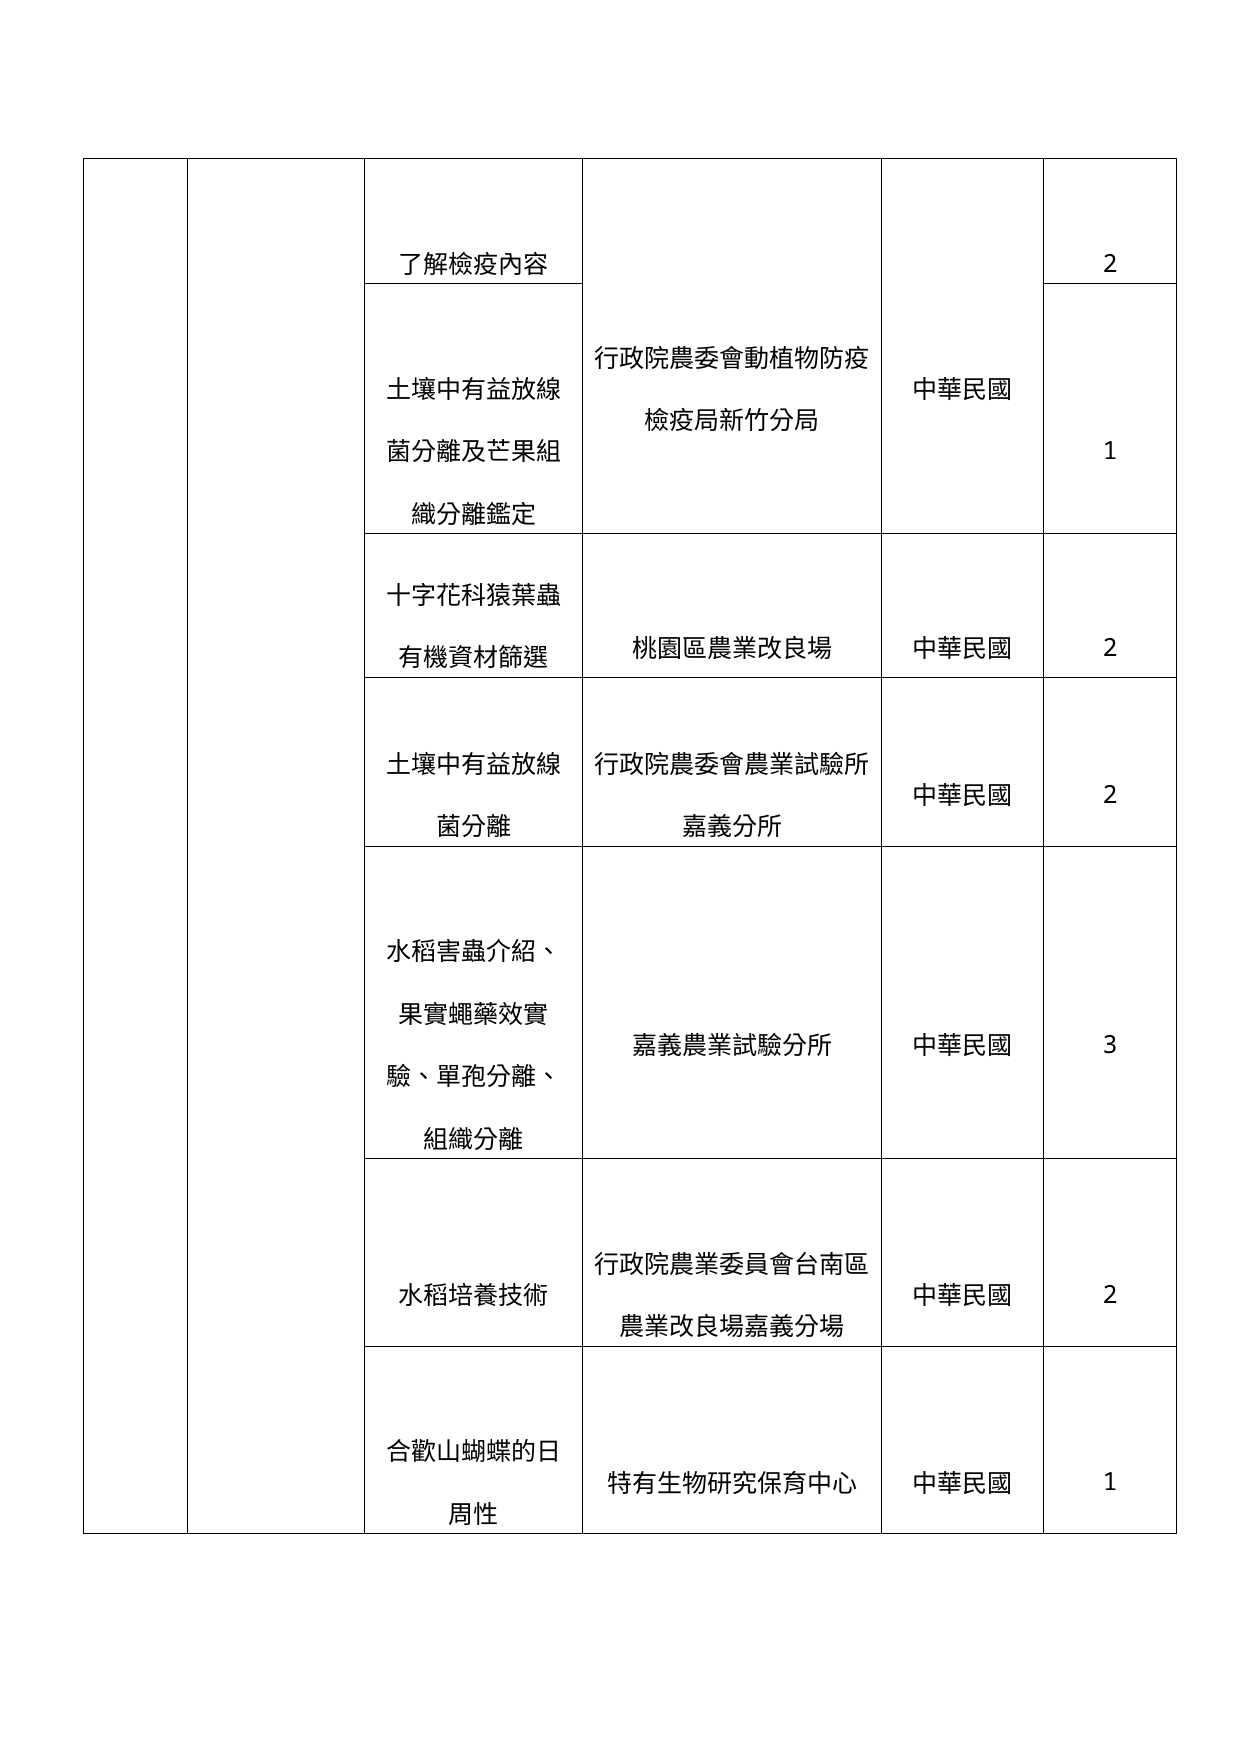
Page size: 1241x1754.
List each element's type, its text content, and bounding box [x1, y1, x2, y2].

table_cell 中華民國 [882, 1347, 1043, 1533]
table_cell 十字花科猿葉蟲有機資材篩選 [365, 534, 582, 677]
table_cell 1 [1044, 1347, 1176, 1533]
table_cell 水稻培養技術 [365, 1159, 582, 1346]
table_cell 水稻害蟲介紹、果實蠅藥效實驗、單孢分離、組織分離 [365, 847, 582, 1158]
table_cell 合歡山蝴蝶的日周性 [365, 1347, 582, 1533]
table_cell 桃園區農業改良場 [583, 534, 881, 677]
table_cell 2 [1044, 678, 1176, 846]
table_cell 中華民國 [882, 159, 1043, 533]
table_cell 土壤中有益放線菌分離及芒果組織分離鑑定 [365, 284, 582, 533]
table_cell 行政院農業委員會台南區農業改良場嘉義分場 [583, 1159, 881, 1346]
table_cell 2 [1044, 534, 1176, 677]
table_cell 中華民國 [882, 534, 1043, 677]
table_cell 2 [1044, 1159, 1176, 1346]
table_cell 特有生物研究保育中心 [583, 1347, 881, 1533]
table_cell 行政院農委會動植物防疫檢疫局新竹分局 [583, 159, 881, 533]
table_cell 1 [1044, 284, 1176, 533]
table_cell [84, 159, 187, 1533]
table_cell 土壤中有益放線菌分離 [365, 678, 582, 846]
table_cell [188, 159, 364, 1533]
table_cell 中華民國 [882, 1159, 1043, 1346]
table_cell 中華民國 [882, 678, 1043, 846]
table_cell 嘉義農業試驗分所 [583, 847, 881, 1158]
table_cell 中華民國 [882, 847, 1043, 1158]
table_cell 行政院農委會農業試驗所嘉義分所 [583, 678, 881, 846]
table_cell 了解檢疫內容 [365, 159, 582, 283]
table_cell 3 [1044, 847, 1176, 1158]
table_cell 2 [1044, 159, 1176, 283]
